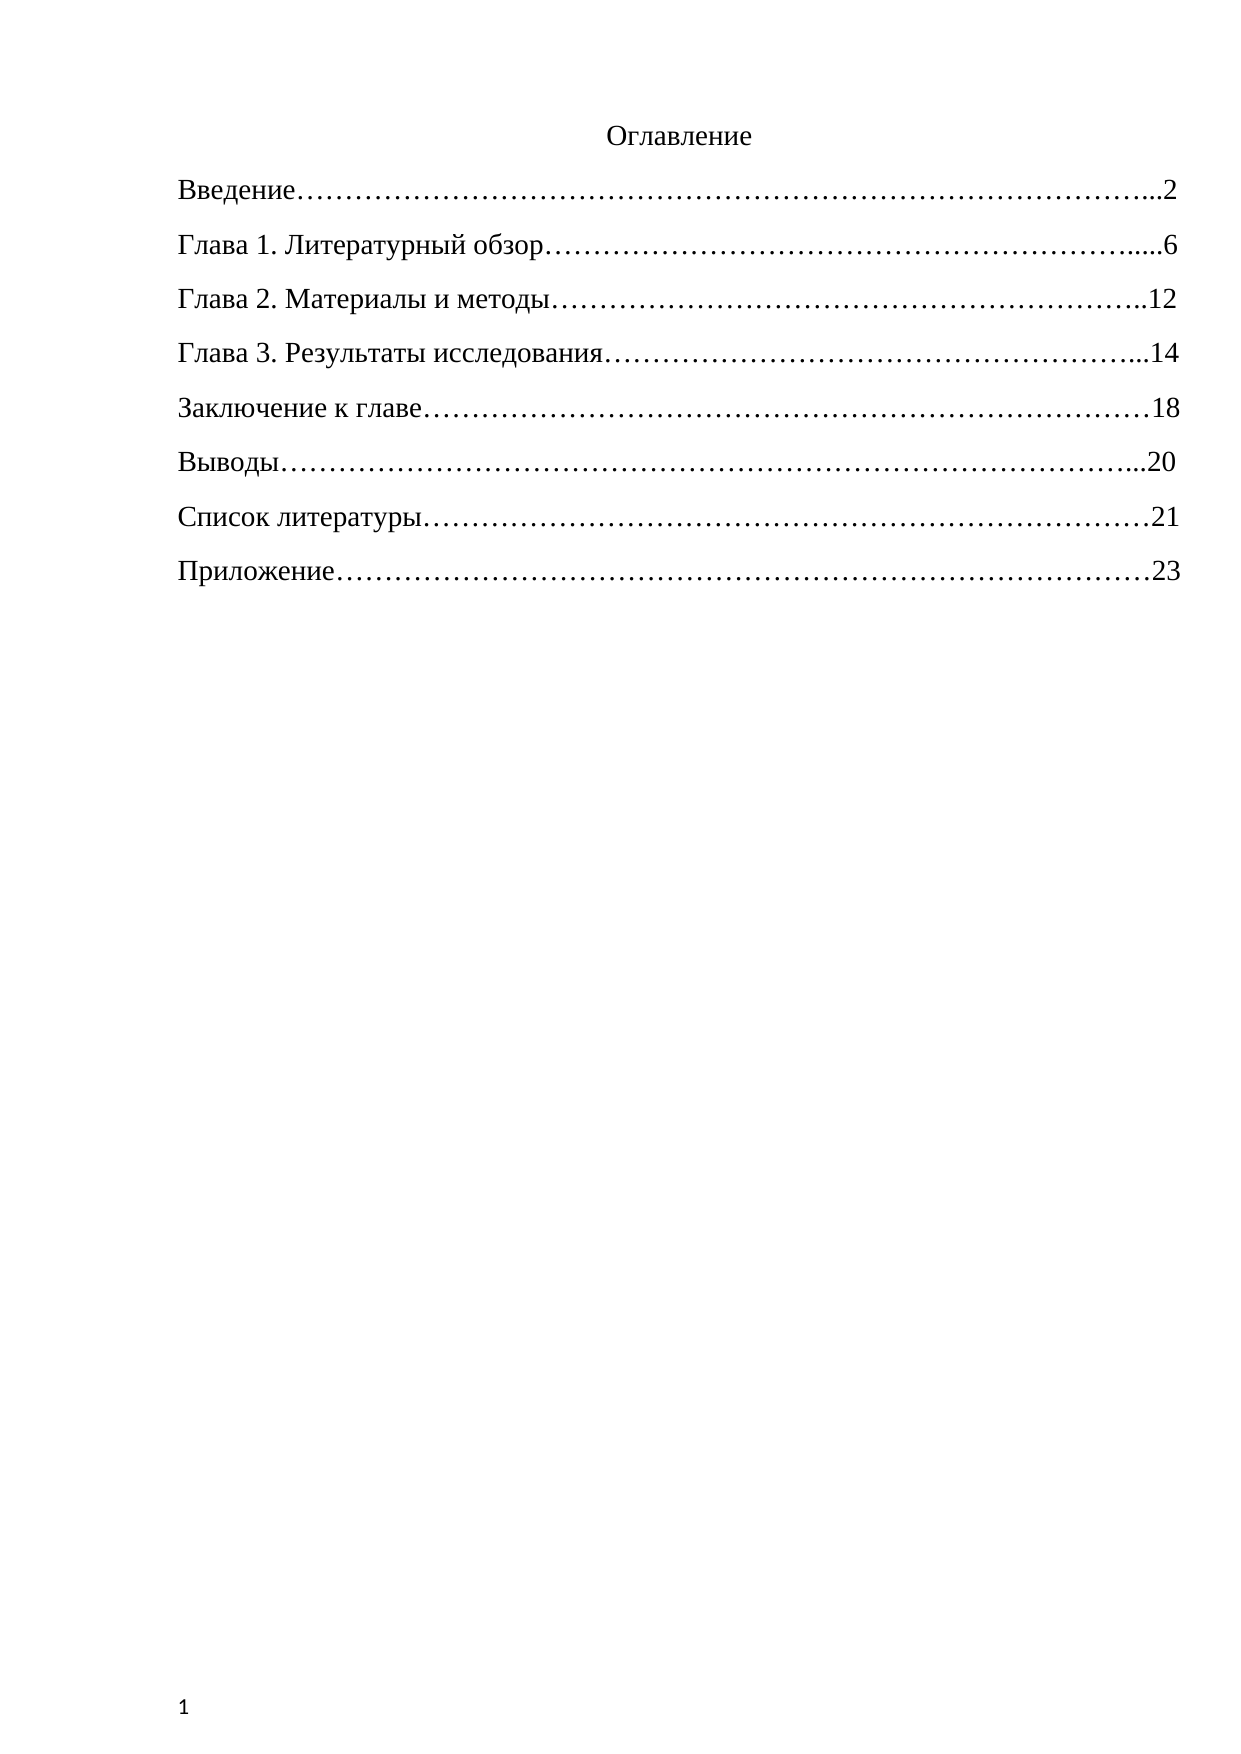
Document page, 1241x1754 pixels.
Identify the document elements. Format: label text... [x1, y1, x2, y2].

text Глава 3. Результаты исследования………………………………………………...14 [177, 336, 1181, 369]
text Оглавление [177, 118, 1181, 152]
text Введение……………………………………………………………………………...2 [177, 172, 1181, 206]
text Выводы……………………………………………………………………………...20 [177, 444, 1181, 478]
text Заключение к главе…………………………………………………………………18 [177, 390, 1181, 423]
text Глава 1. Литературный обзор…………………………………………………….....6 [177, 227, 1181, 260]
text Приложение…………………………………………………………………………23 [177, 553, 1181, 587]
text Глава 2. Материалы и методы……………………………………………………..12 [177, 281, 1181, 315]
text Список литературы…………………………………………………………………21 [177, 499, 1181, 532]
